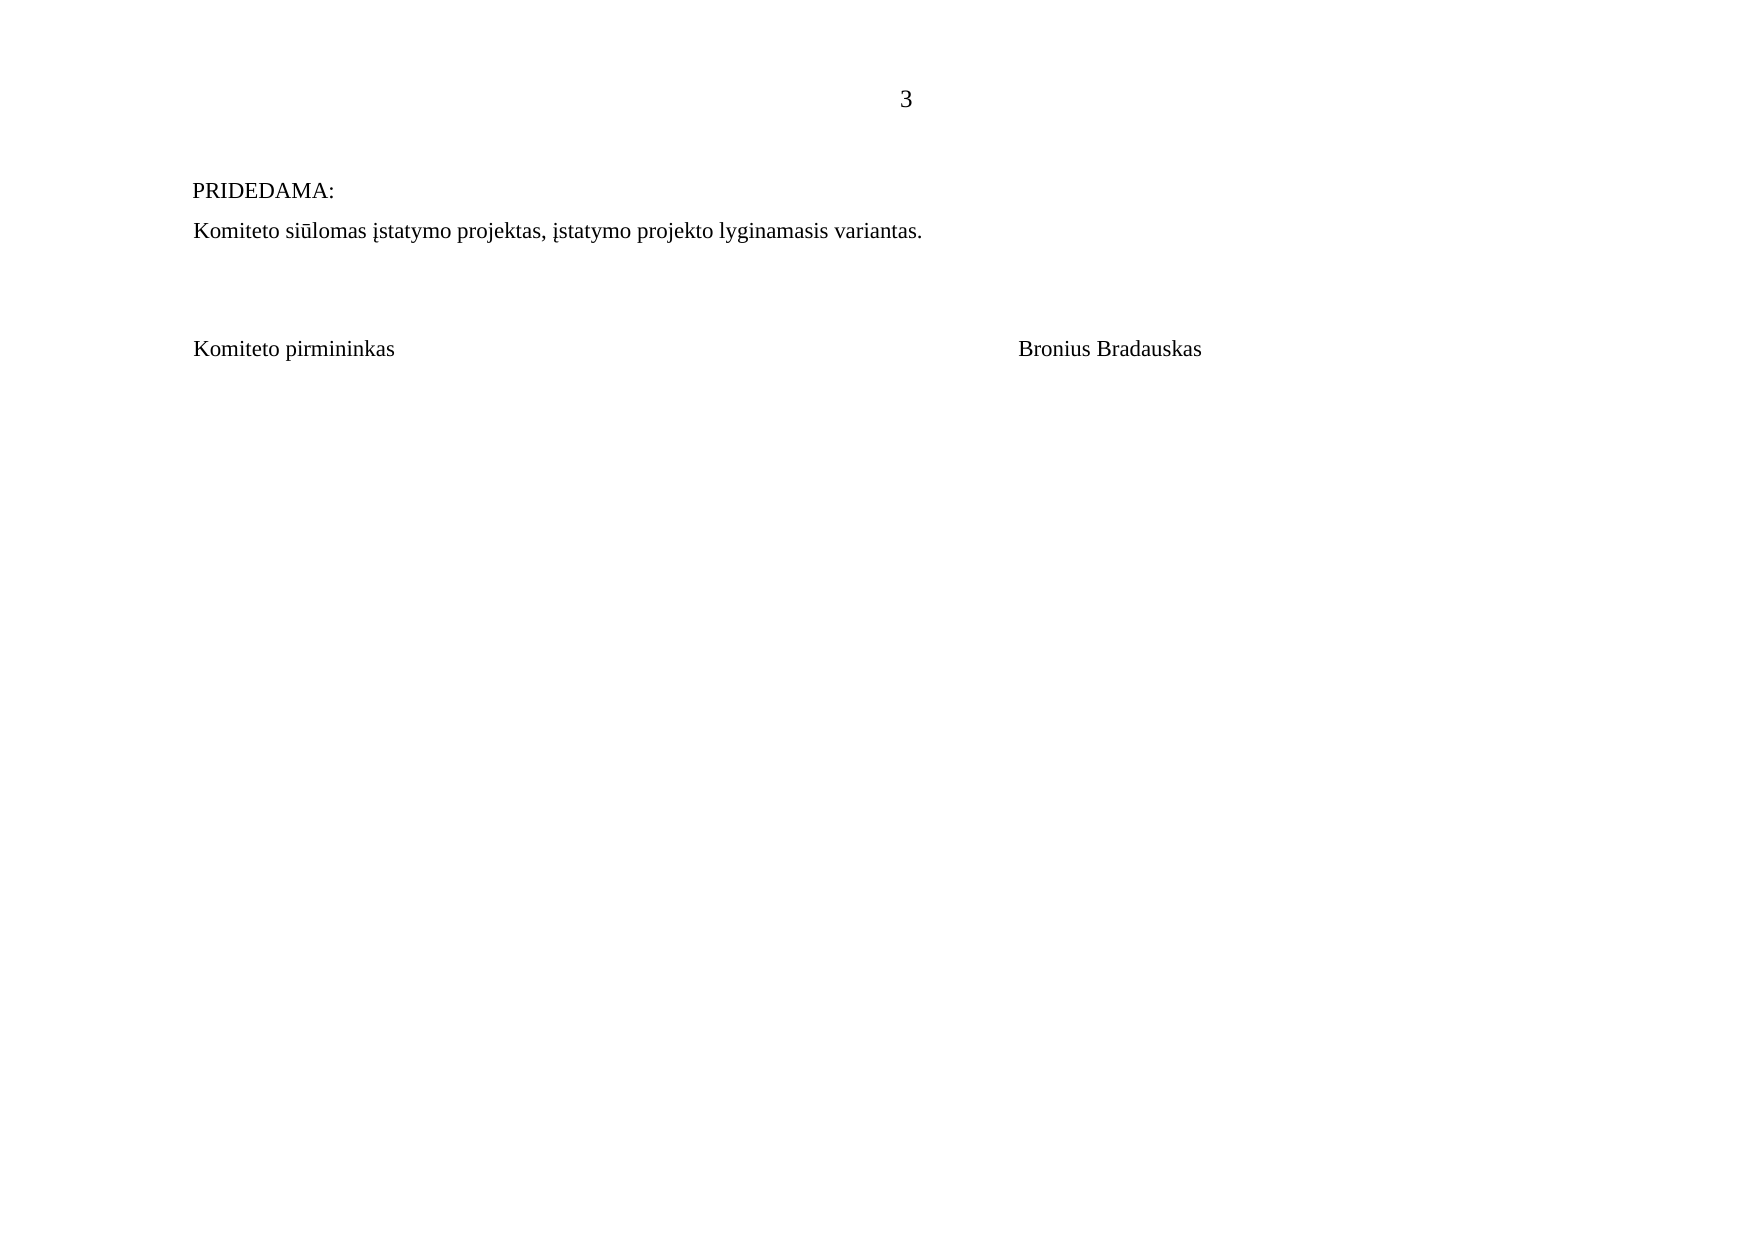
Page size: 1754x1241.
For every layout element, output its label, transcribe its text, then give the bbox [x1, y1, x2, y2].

text Komiteto siūlomas įstatymo projektas, įstatymo projekto lyginamasis variantas. [118, 217, 1694, 243]
text Komiteto pirmininkas Bronius Bradauskas [118, 335, 1694, 361]
text PRIDEDAMA: [192, 177, 1694, 203]
